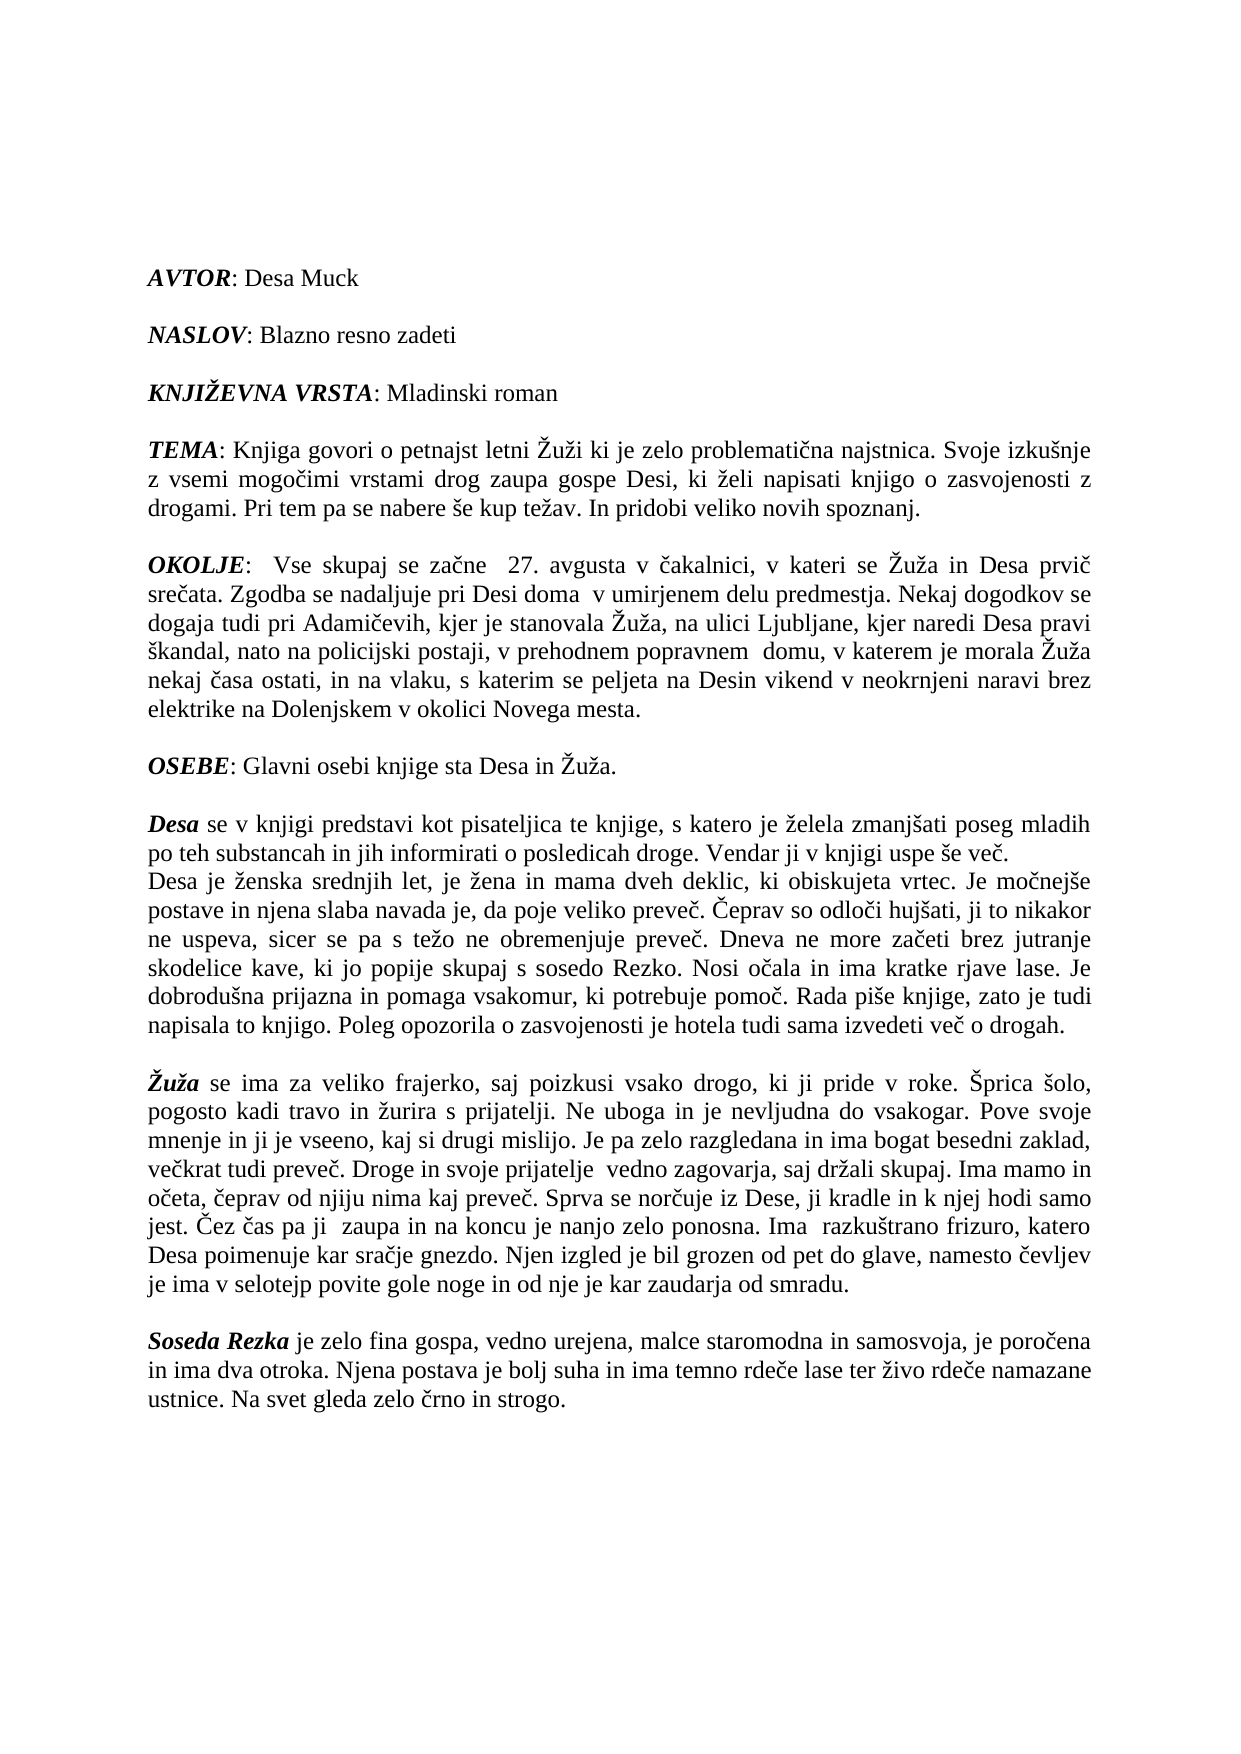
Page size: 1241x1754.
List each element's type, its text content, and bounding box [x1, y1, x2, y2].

text Soseda Rezka je zelo fina gospa, vedno urejena, malce staromodna in samosvoja, je poročena in ima dva otroka. Njena postava je bolj suha in ima temno rdeče lase ter živo rdeče namazane ustnice. Na svet gleda zelo črno in strogo. [148, 1326, 1093, 1413]
text Žuža se ima za veliko frajerko, saj poizkusi vsako drogo, ki ji pride v roke. Šprica šolo, pogosto kadi travo in žurira s prijatelji. Ne uboga in je nevljudna do vsakogar. Pove svoje mnenje in ji je vseeno, kaj si drugi mislijo. Je pa zelo razgledana in ima bogat besedni zaklad, večkrat tudi preveč. Droge in svoje prijatelje vedno zagovarja, saj držali skupaj. Ima mamo in očeta, čeprav od njiju nima kaj preveč. Sprva se norčuje iz Dese, ji kradle in k njej hodi samo jest. Čez čas pa ji zaupa in na koncu je nanjo zelo ponosna. Ima razkuštrano frizuro, katero Desa poimenuje kar sračje gnezdo. Njen izgled je bil grozen od pet do glave, namesto čevljev je ima v selotejp povite gole noge in od nje je kar zaudarja od smradu. [148, 1068, 1093, 1298]
text OSEBE: Glavni osebi knjige sta Desa in Žuža. [148, 751, 1093, 780]
text TEMA: Knjiga govori o petnajst letni Žuži ki je zelo problematična najstnica. Svoje izkušnje z vsemi mogočimi vrstami drog zaupa gospe Desi, ki želi napisati knjigo o zasvojenosti z drogami. Pri tem pa se nabere še kup težav. In pridobi veliko novih spoznanj. [148, 435, 1093, 521]
text Desa se v knjigi predstavi kot pisateljica te knjige, s katero je želela zmanjšati poseg mladih po teh substancah in jih informirati o posledicah droge. Vendar ji v knjigi uspe še več. [148, 809, 1093, 866]
text AVTOR: Desa Muck [148, 263, 1093, 291]
text OKOLJE: Vse skupaj se začne 27. avgusta v čakalnici, v kateri se Žuža in Desa prvič srečata. Zgodba se nadaljuje pri Desi doma v umirjenem delu predmestja. Nekaj dogodkov se dogaja tudi pri Adamičevih, kjer je stanovala Žuža, na ulici Ljubljane, kjer naredi Desa pravi škandal, nato na policijski postaji, v prehodnem popravnem domu, v katerem je morala Žuža nekaj časa ostati, in na vlaku, s katerim se peljeta na Desin vikend v neokrnjeni naravi brez elektrike na Dolenjskem v okolici Novega mesta. [148, 550, 1093, 723]
text KNJIŽEVNA VRSTA: Mladinski roman [148, 378, 1093, 406]
text Desa je ženska srednjih let, je žena in mama dveh deklic, ki obiskujeta vrtec. Je močnejše postave in njena slaba navada je, da poje veliko preveč. Čeprav so odloči hujšati, ji to nikakor ne uspeva, sicer se pa s težo ne obremenjuje preveč. Dneva ne more začeti brez jutranje skodelice kave, ki jo popije skupaj s sosedo Rezko. Nosi očala in ima kratke rjave lase. Je dobrodušna prijazna in pomaga vsakomur, ki potrebuje pomoč. Rada piše knjige, zato je tudi napisala to knjigo. Poleg opozorila o zasvojenosti je hotela tudi sama izvedeti več o drogah. [148, 866, 1093, 1039]
text NASLOV: Blazno resno zadeti [148, 320, 1093, 349]
